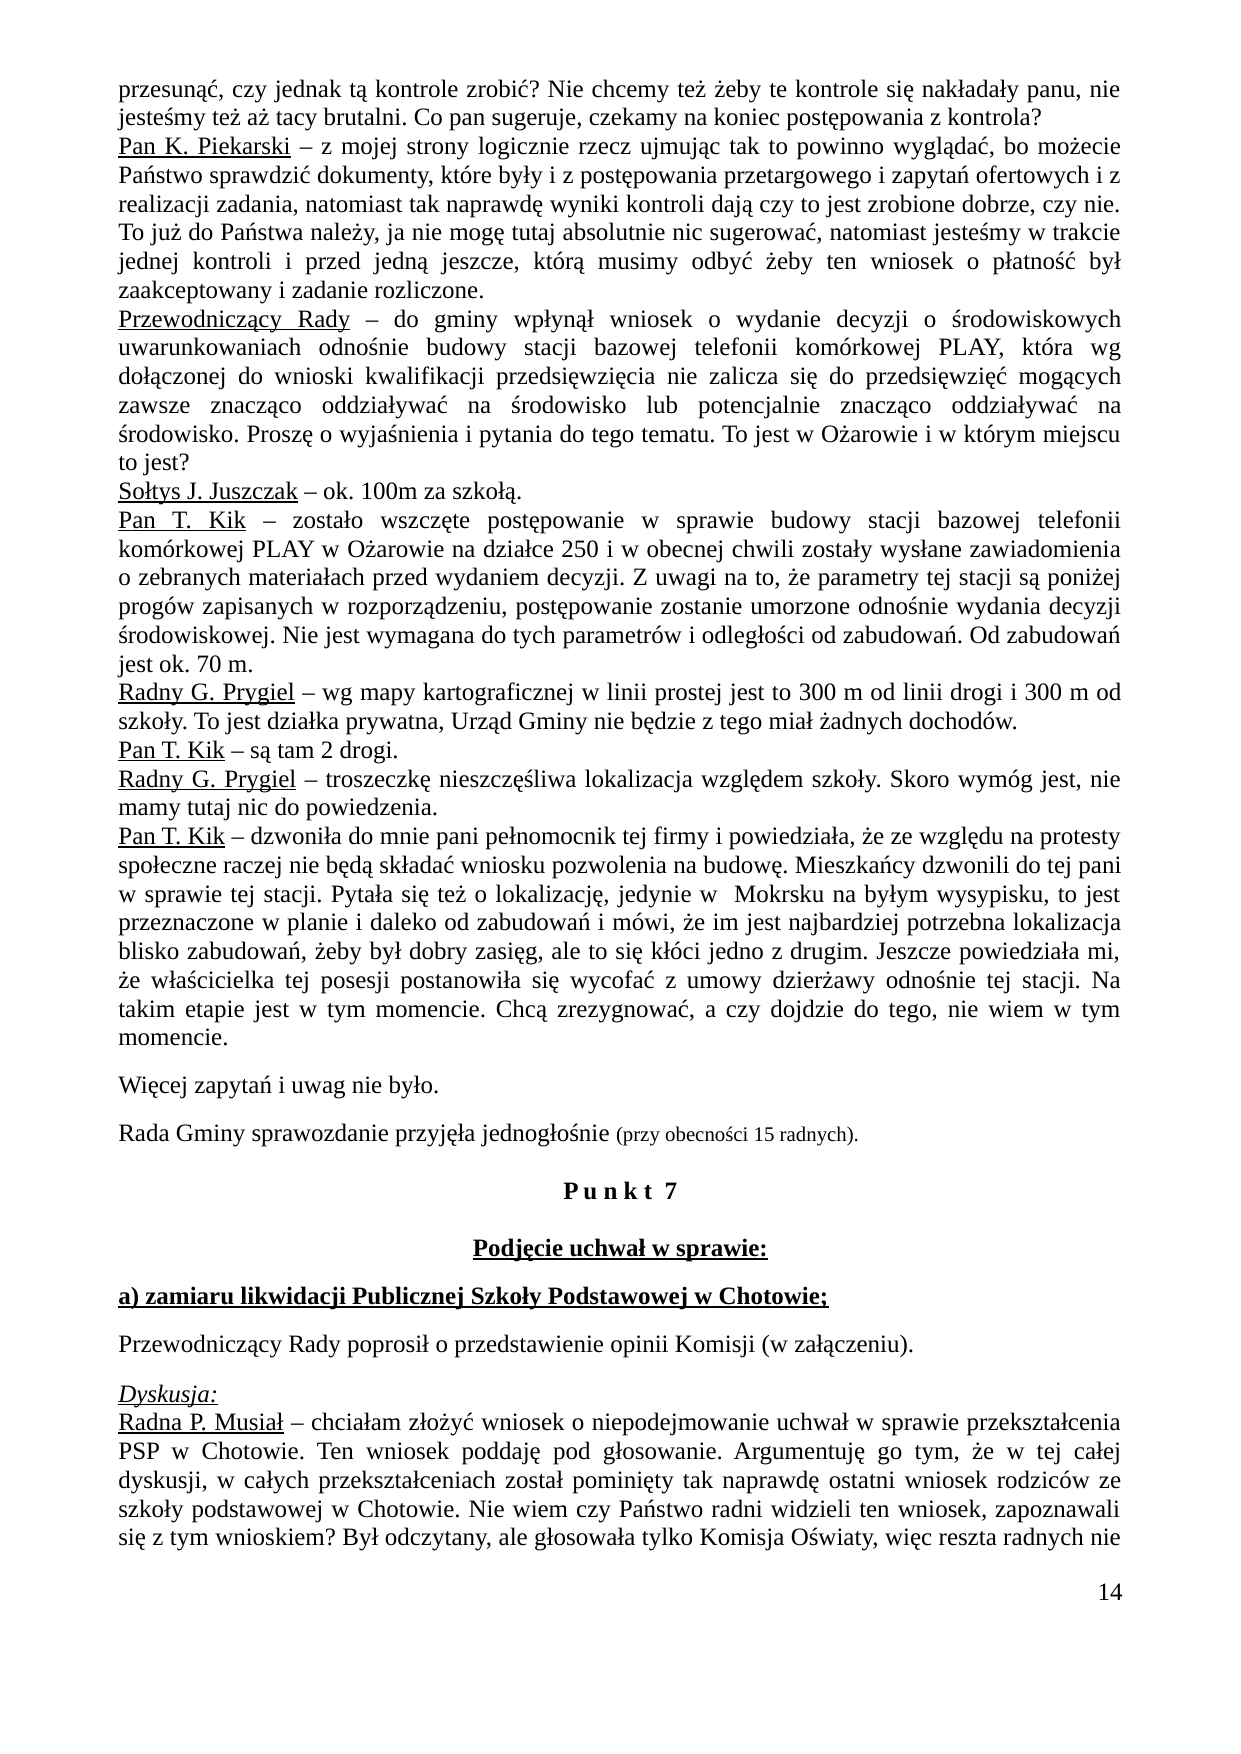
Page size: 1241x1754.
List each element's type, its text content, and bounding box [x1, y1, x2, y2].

text Więcej zapytań i uwag nie było. [118, 1070, 1122, 1099]
text Radny G. Prygiel – troszeczkę nieszczęśliwa lokalizacja względem szkoły. Skoro wymóg jest, nie mamy tutaj nic do powiedzenia. [118, 764, 1122, 821]
text a) zamiaru likwidacji Publicznej Szkoły Podstawowej w Chotowie; [118, 1281, 1122, 1310]
text Pan K. Piekarski – z mojej strony logicznie rzecz ujmując tak to powinno wyglądać, bo możecie Państwo sprawdzić dokumenty, które były i z postępowania przetargowego i zapytań ofertowych i z realizacji zadania, natomiast tak naprawdę wyniki kontroli dają czy to jest zrobione dobrze, czy nie. To już do Państwa należy, ja nie mogę tutaj absolutnie nic sugerować, natomiast jesteśmy w trakcie jednej kontroli i przed jedną jeszcze, którą musimy odbyć żeby ten wniosek o płatność był zaakceptowany i zadanie rozliczone. [118, 131, 1122, 304]
text Pan T. Kik – zostało wszczęte postępowanie w sprawie budowy stacji bazowej telefonii komórkowej PLAY w Ożarowie na działce 250 i w obecnej chwili zostały wysłane zawiadomienia o zebranych materiałach przed wydaniem decyzji. Z uwagi na to, że parametry tej stacji są poniżej progów zapisanych w rozporządzeniu, postępowanie zostanie umorzone odnośnie wydania decyzji środowiskowej. Nie jest wymagana do tych parametrów i odległości od zabudowań. Od zabudowań jest ok. 70 m. [118, 505, 1122, 677]
text przesunąć, czy jednak tą kontrole zrobić? Nie chcemy też żeby te kontrole się nakładały panu, nie jesteśmy też aż tacy brutalni. Co pan sugeruje, czekamy na koniec postępowania z kontrola? [118, 74, 1122, 131]
text Podjęcie uchwał w sprawie: [118, 1233, 1122, 1262]
text Pan T. Kik – są tam 2 drogi. [118, 735, 1122, 764]
text Sołtys J. Juszczak – ok. 100m za szkołą. [118, 476, 1122, 505]
text Dyskusja: [118, 1379, 1122, 1407]
text Przewodniczący Rady poprosił o przedstawienie opinii Komisji (w załączeniu). [118, 1329, 1122, 1358]
text Pan T. Kik – dzwoniła do mnie pani pełnomocnik tej firmy i powiedziała, że ze względu na protesty społeczne raczej nie będą składać wniosku pozwolenia na budowę. Mieszkańcy dzwonili do tej pani w sprawie tej stacji. Pytała się też o lokalizację, jedynie w Mokrsku na byłym wysypisku, to jest przeznaczone w planie i daleko od zabudowań i mówi, że im jest najbardziej potrzebna lokalizacja blisko zabudowań, żeby był dobry zasięg, ale to się kłóci jedno z drugim. Jeszcze powiedziała mi, że właścicielka tej posesji postanowiła się wycofać z umowy dzierżawy odnośnie tej stacji. Na takim etapie jest w tym momencie. Chcą zrezygnować, a czy dojdzie do tego, nie wiem w tym momencie. [118, 821, 1122, 1051]
text P u n k t 7 [118, 1176, 1122, 1204]
text Radny G. Prygiel – wg mapy kartograficznej w linii prostej jest to 300 m od linii drogi i 300 m od szkoły. To jest działka prywatna, Urząd Gminy nie będzie z tego miał żadnych dochodów. [118, 677, 1122, 735]
text Radna P. Musiał – chciałam złożyć wniosek o niepodejmowanie uchwał w sprawie przekształcenia PSP w Chotowie. Ten wniosek poddaję pod głosowanie. Argumentuję go tym, że w tej całej dyskusji, w całych przekształceniach został pominięty tak naprawdę ostatni wniosek rodziców ze szkoły podstawowej w Chotowie. Nie wiem czy Państwo radni widzieli ten wniosek, zapoznawali się z tym wnioskiem? Był odczytany, ale głosowała tylko Komisja Oświaty, więc reszta radnych nie [118, 1407, 1122, 1551]
text Rada Gminy sprawozdanie przyjęła jednogłośnie (przy obecności 15 radnych). [118, 1118, 1122, 1147]
text Przewodniczący Rady – do gminy wpłynął wniosek o wydanie decyzji o środowiskowych uwarunkowaniach odnośnie budowy stacji bazowej telefonii komórkowej PLAY, która wg dołączonej do wnioski kwalifikacji przedsięwzięcia nie zalicza się do przedsięwzięć mogących zawsze znacząco oddziaływać na środowisko lub potencjalnie znacząco oddziaływać na środowisko. Proszę o wyjaśnienia i pytania do tego tematu. To jest w Ożarowie i w którym miejscu to jest? [118, 304, 1122, 476]
